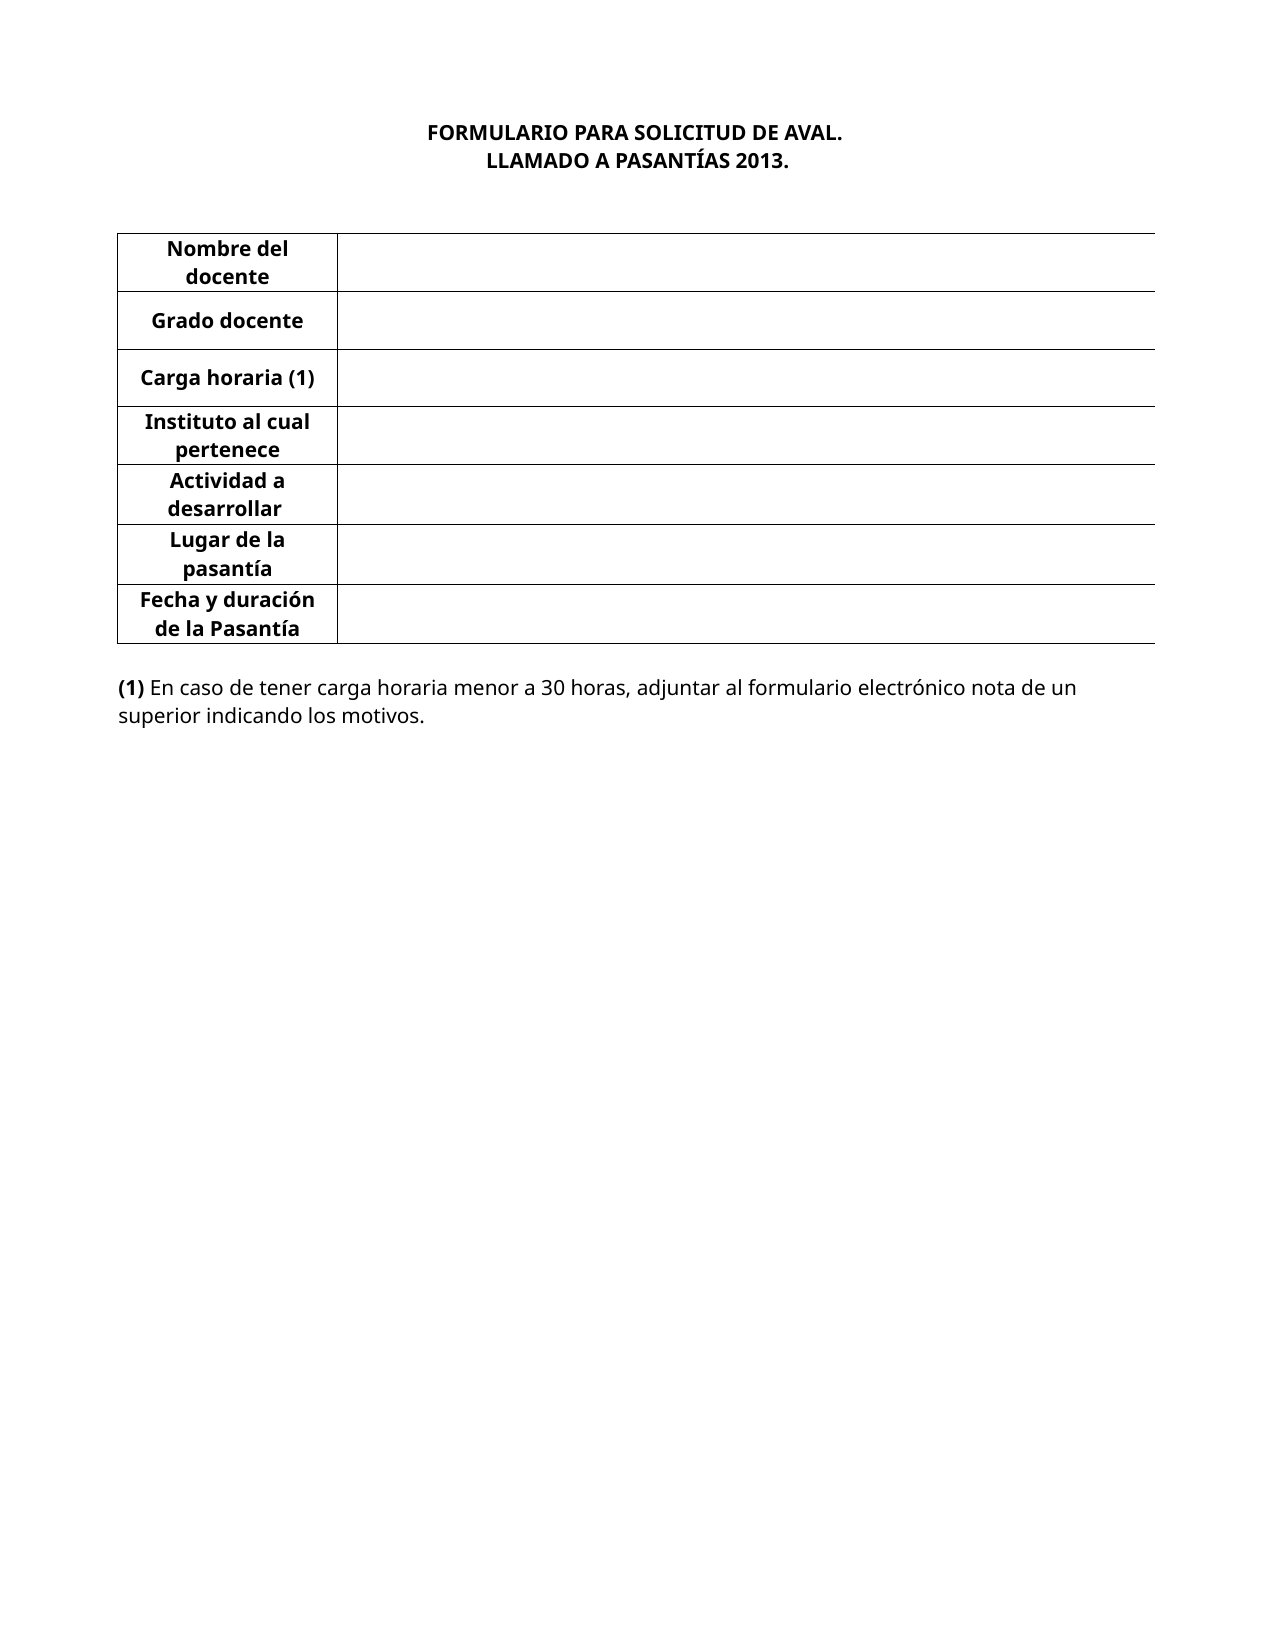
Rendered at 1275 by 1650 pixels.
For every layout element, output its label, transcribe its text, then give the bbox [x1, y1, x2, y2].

table_cell [338, 525, 1155, 583]
table_cell Actividad a desarrollar [118, 465, 337, 524]
text FORMULARIO PARA SOLICITUD DE AVAL. [118, 118, 1157, 147]
text LLAMADO A PASANTÍAS 2013. [118, 147, 1157, 175]
table_cell Lugar de la pasantía [118, 525, 337, 583]
table_cell [338, 292, 1155, 349]
table_cell [338, 407, 1155, 464]
text (1) En caso de tener carga horaria menor a 30 horas, adjuntar al formulario electrónico nota de un superior indicando los motivos. [118, 673, 1157, 730]
table_cell Fecha y duración de la Pasantía [118, 585, 337, 643]
table_header [338, 234, 1155, 291]
table_header Nombre del docente [118, 234, 337, 291]
table_cell [338, 350, 1155, 406]
table_cell Instituto al cual pertenece [118, 407, 337, 464]
table_cell [338, 585, 1155, 643]
table_cell Carga horaria (1) [118, 350, 337, 406]
table_cell Grado docente [118, 292, 337, 349]
table_cell [338, 465, 1155, 524]
